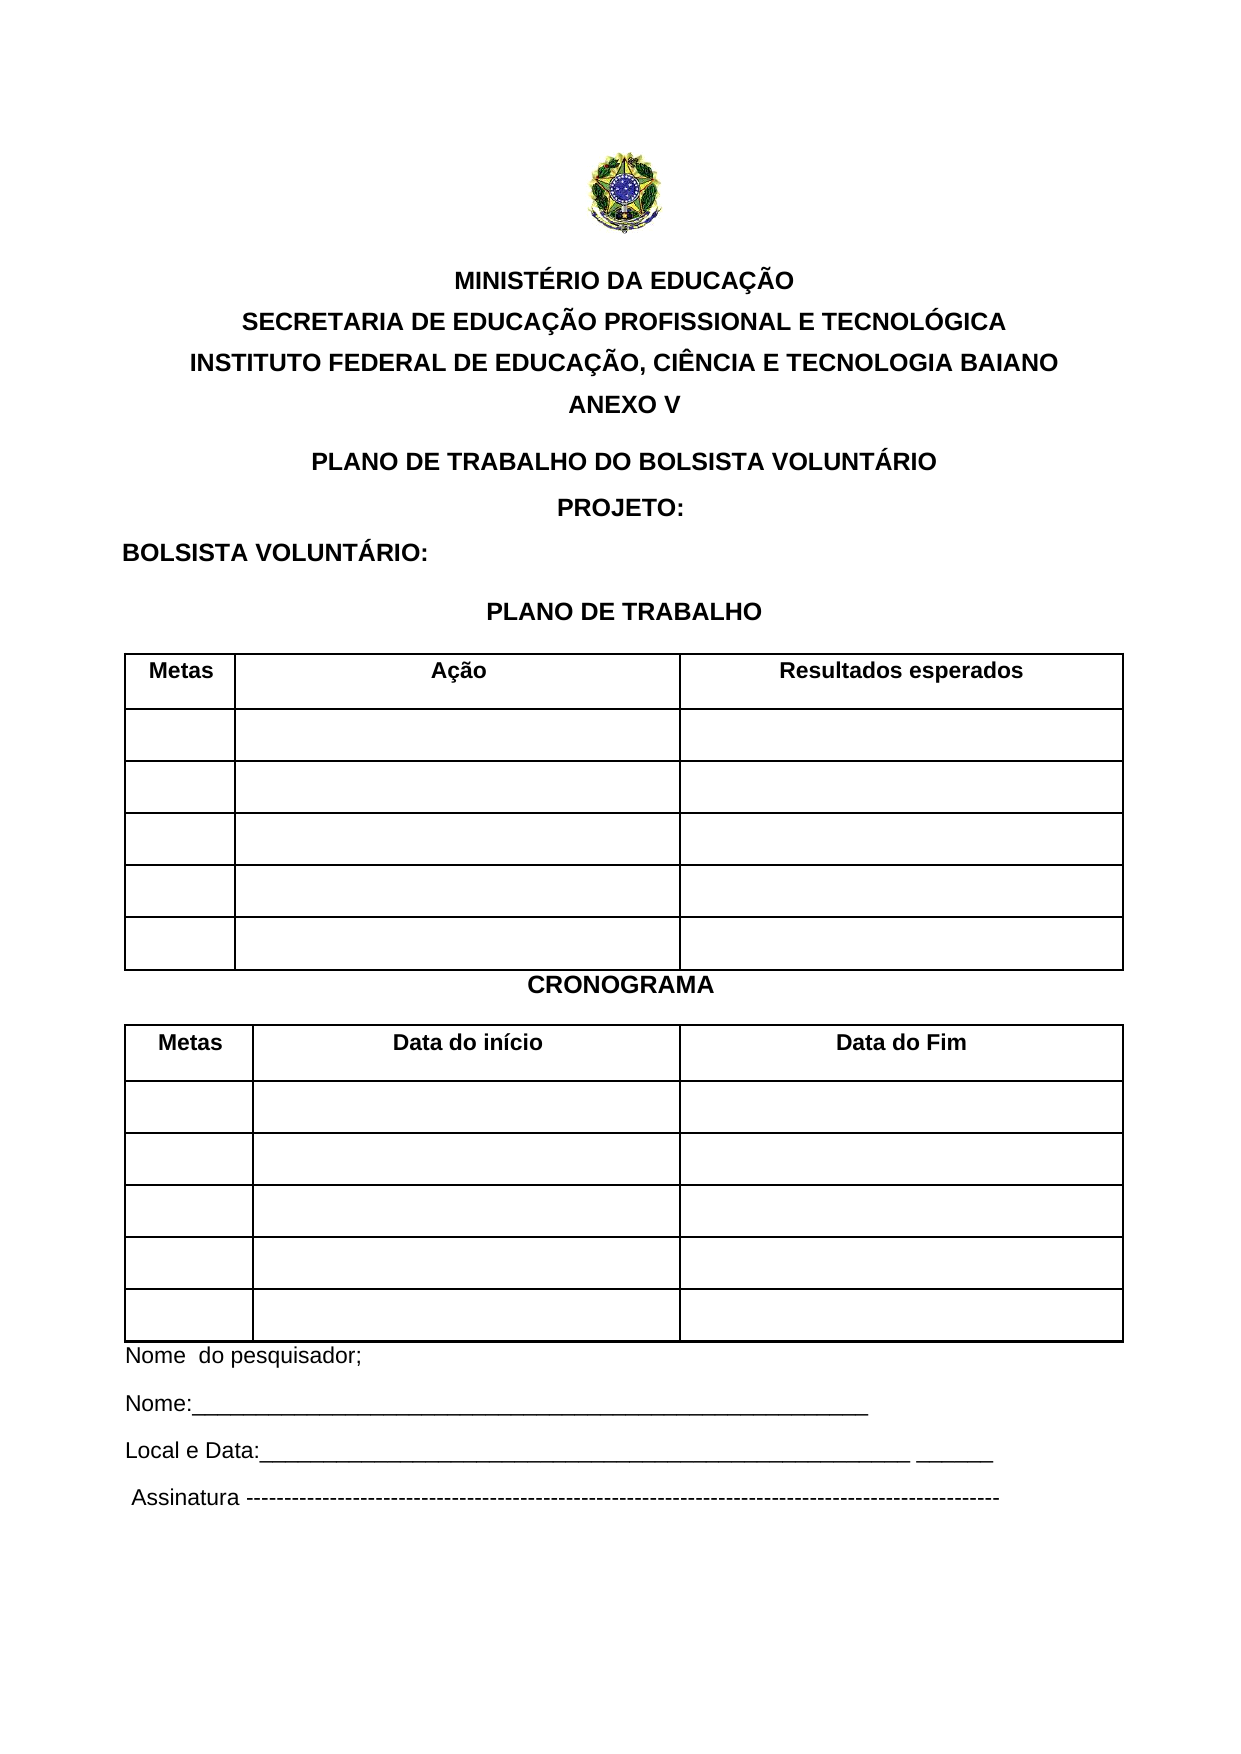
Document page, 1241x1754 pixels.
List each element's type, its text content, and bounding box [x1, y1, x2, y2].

table_header Metas [126, 1026, 252, 1079]
table_header Data do Fim [681, 1026, 1122, 1079]
table_cell [126, 1290, 252, 1340]
table_cell [254, 1290, 679, 1340]
table_cell [681, 918, 1122, 968]
table_cell [254, 1082, 679, 1132]
table_cell [236, 762, 679, 812]
table_header Ação [236, 655, 679, 707]
table_header Resultados esperados [681, 655, 1122, 707]
text PROJETO: [122, 493, 1127, 521]
table_cell [126, 1238, 252, 1288]
table_cell [126, 1186, 252, 1236]
table_cell [126, 710, 234, 760]
table_cell [681, 762, 1122, 812]
picture [585, 152, 663, 234]
table_cell [681, 1290, 1122, 1340]
table_cell [236, 918, 679, 968]
table_cell [681, 814, 1122, 864]
table_cell [236, 710, 679, 760]
text MINISTÉRIO DA EDUCAÇÃO [122, 266, 1127, 295]
table_cell [681, 710, 1122, 760]
table_cell [254, 1238, 679, 1288]
table_cell [126, 762, 234, 812]
table_cell [254, 1186, 679, 1236]
table_cell [681, 1082, 1122, 1132]
table_cell [236, 866, 679, 916]
table_header Data do início [254, 1026, 679, 1079]
text BOLSISTA VOLUNTÁRIO: [122, 538, 1127, 567]
table_cell [126, 918, 234, 968]
table_cell [126, 866, 234, 916]
table_cell [681, 1186, 1122, 1236]
text SECRETARIA DE EDUCAÇÃO PROFISSIONAL E TECNOLÓGICA [122, 307, 1127, 336]
table_cell [126, 1082, 252, 1132]
table_cell [681, 1238, 1122, 1288]
table_cell [126, 1134, 252, 1184]
table_cell [236, 814, 679, 864]
table_header PLANO DE TRABALHO CRONOGRAMA Nome do pesquisador; Nome:_____________________________________________________ Local e Data:___________________________________________________ ______ Assinatura --------------------------------------------------------------------------------------------------- [122, 594, 1127, 1534]
text INSTITUTO FEDERAL DE EDUCAÇÃO, CIÊNCIA E TECNOLOGIA BAIANO [122, 348, 1127, 377]
text PLANO DE TRABALHO DO BOLSISTA VOLUNTÁRIO [122, 447, 1127, 476]
table_cell [681, 1134, 1122, 1184]
table_header Metas [126, 655, 234, 707]
table_cell [681, 866, 1122, 916]
table_cell [254, 1134, 679, 1184]
table_cell [126, 814, 234, 864]
